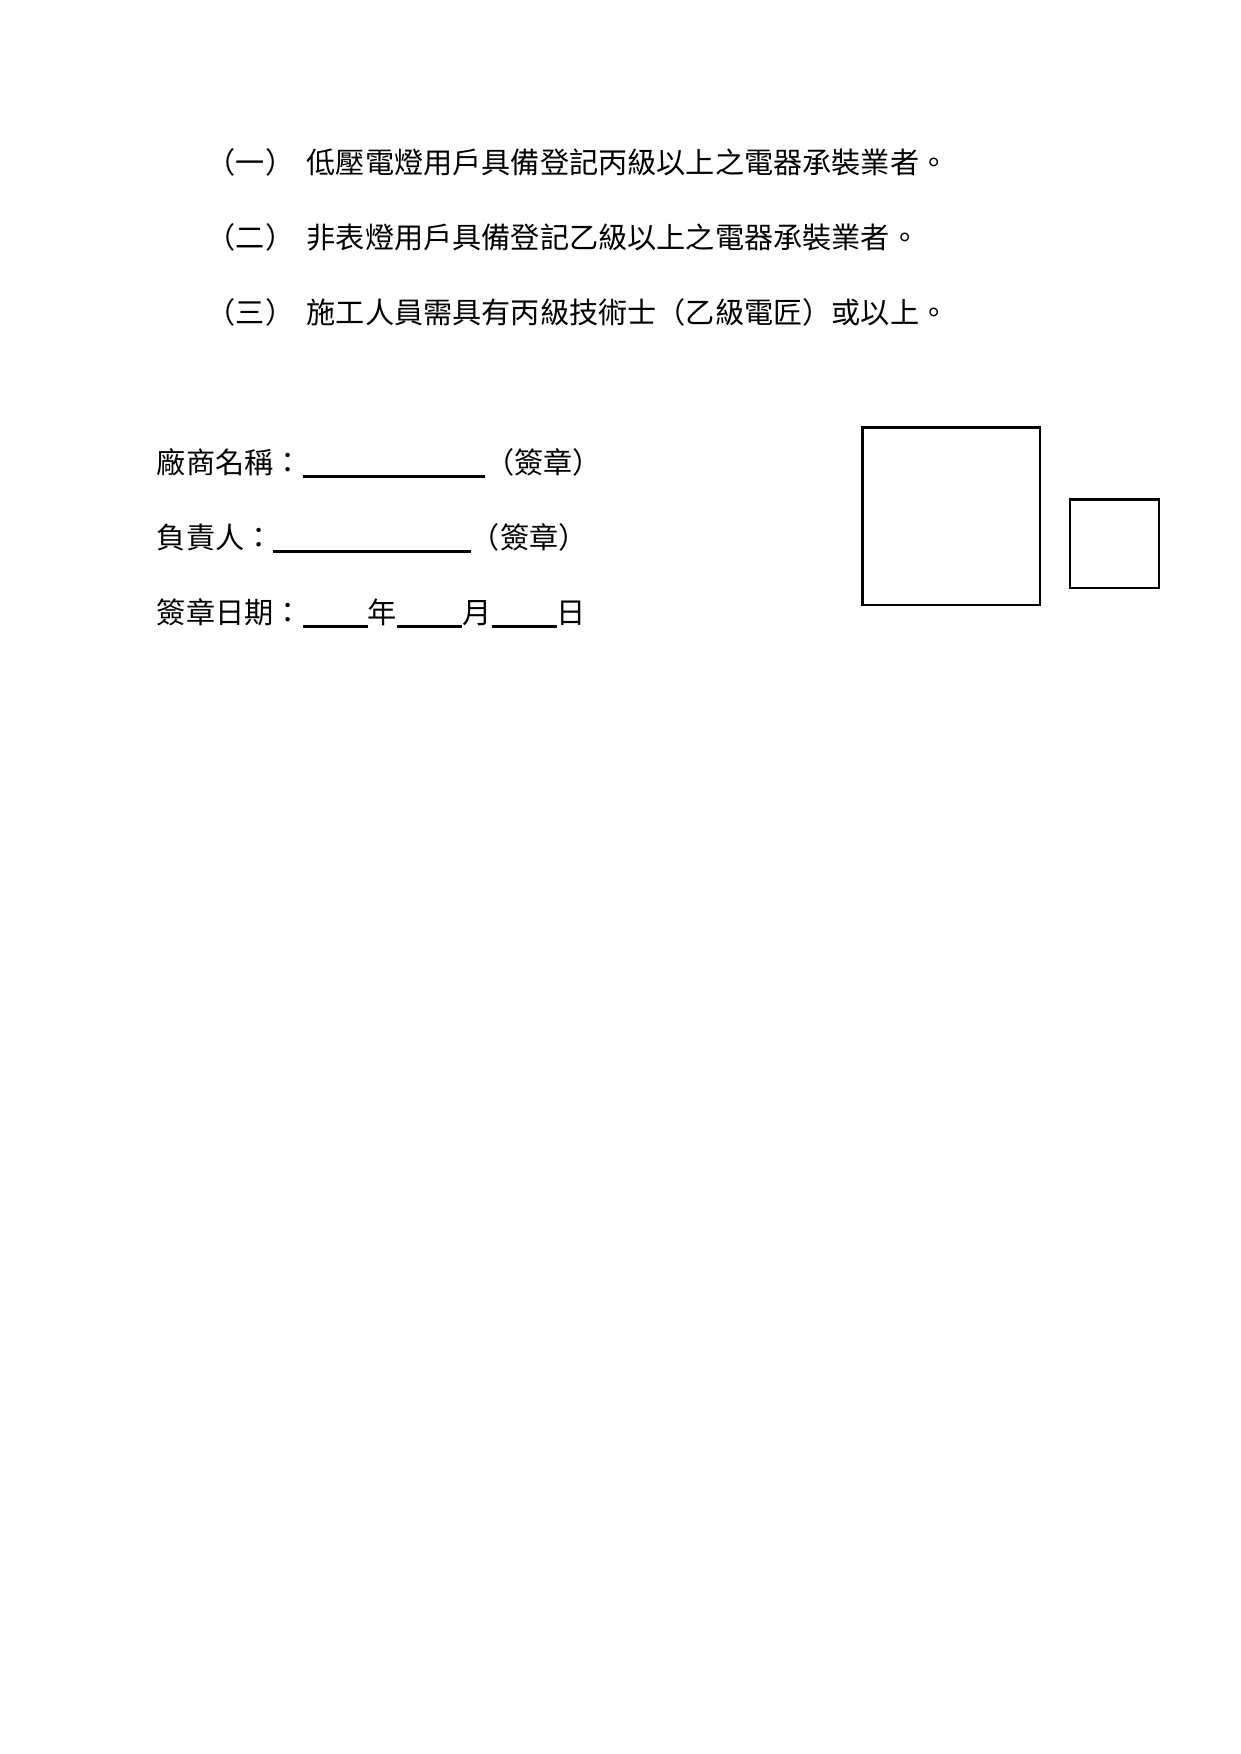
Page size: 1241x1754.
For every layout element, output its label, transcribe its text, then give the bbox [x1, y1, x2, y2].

text [1041, 498, 1069, 573]
text 負責人： （簽章） [157, 498, 861, 573]
text 簽章日期： 年 月 日 [157, 573, 1134, 648]
list 非表燈用戶具備登記乙級以上之電器承裝業者。 [206, 198, 1134, 273]
list 低壓電燈用戶具備登記丙級以上之電器承裝業者。 [206, 123, 1134, 198]
text [1071, 501, 1134, 573]
text [864, 498, 1039, 573]
list 施工人員需具有丙級技術士（乙級電匠）或以上。 [206, 273, 1134, 348]
text 廠商名稱： （簽章） [157, 423, 1134, 498]
